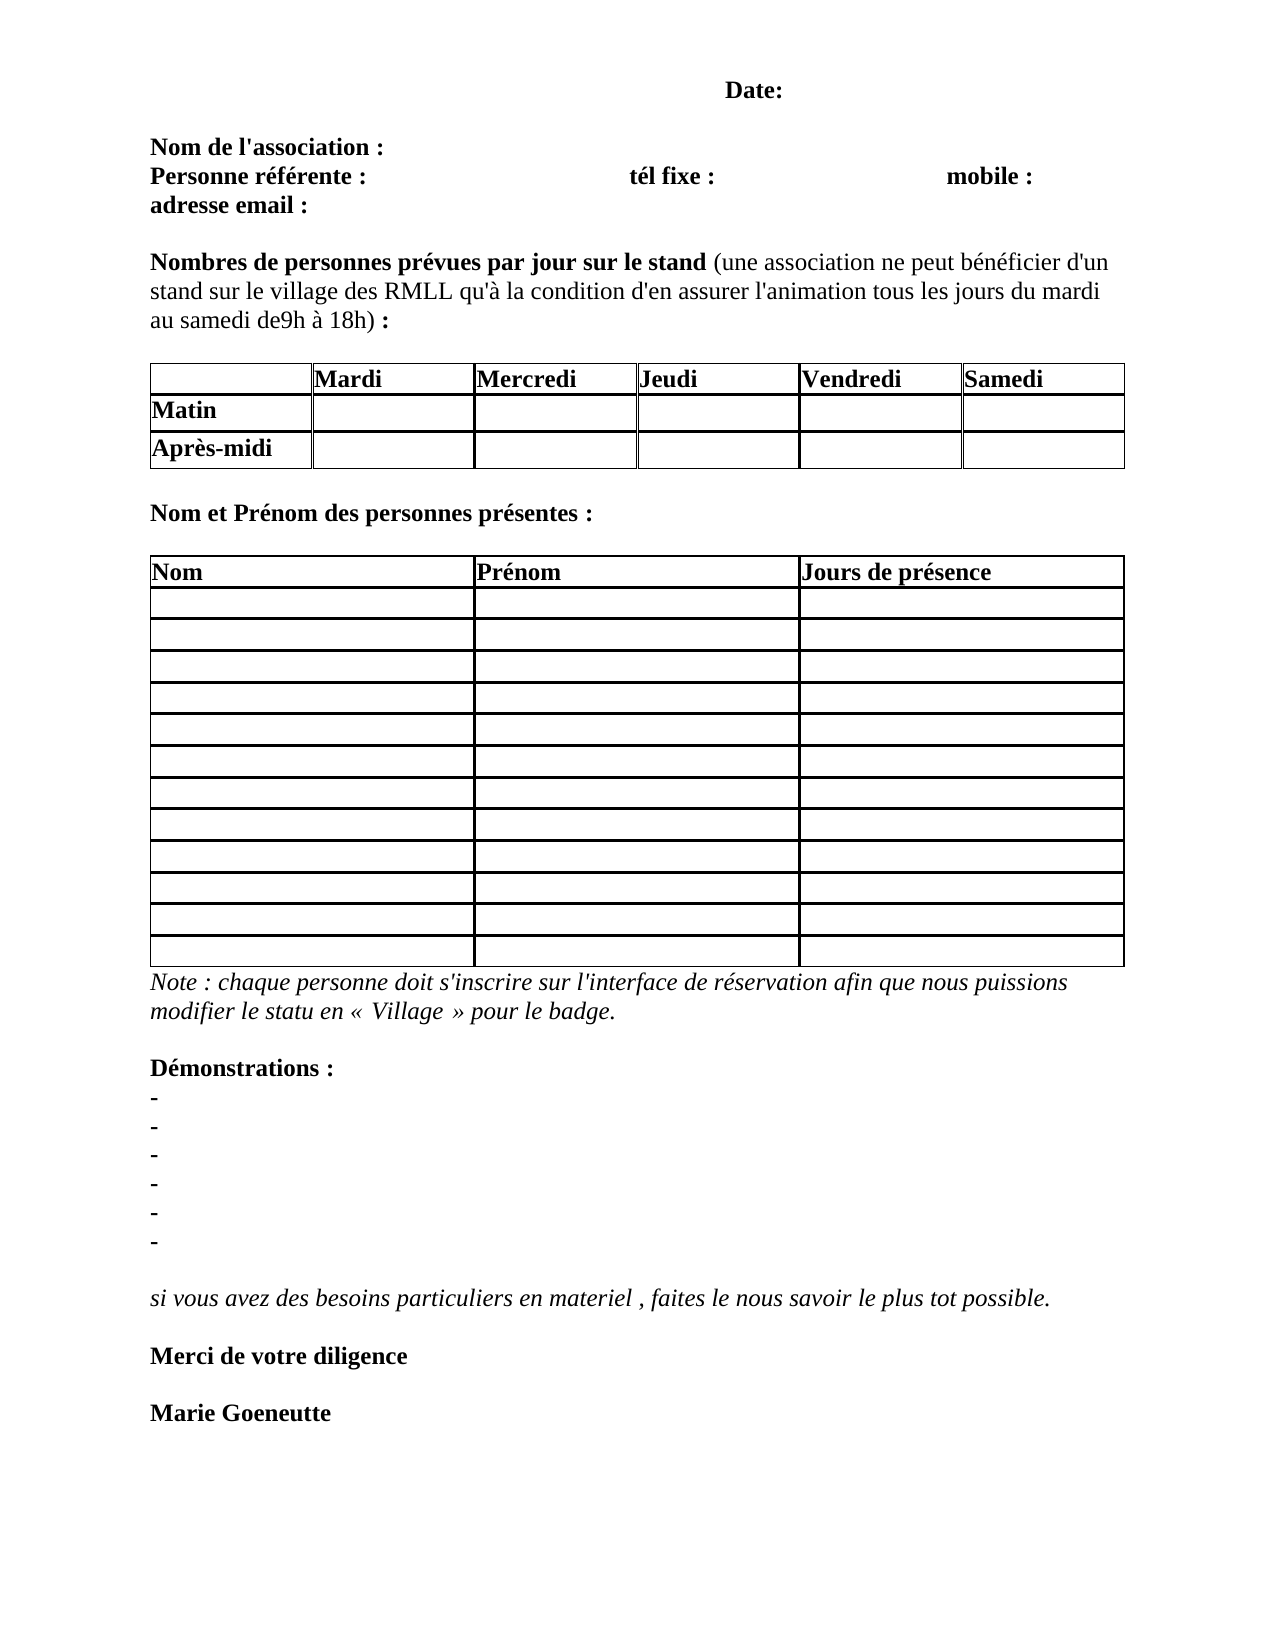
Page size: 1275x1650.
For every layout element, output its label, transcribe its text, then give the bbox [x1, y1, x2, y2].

table_header Mardi [314, 364, 473, 393]
text - [150, 1168, 1125, 1197]
text Démonstrations : [150, 1053, 1125, 1082]
text - [150, 1111, 1125, 1139]
table_cell [151, 842, 473, 871]
table_cell [151, 747, 473, 776]
table_cell [476, 396, 636, 430]
table_cell [476, 874, 798, 902]
table_cell [801, 810, 1123, 839]
table_cell [476, 842, 798, 871]
table_cell [476, 937, 798, 966]
table_header Nom [151, 557, 473, 586]
table_cell [151, 684, 473, 712]
table_cell [476, 779, 798, 807]
table_header Jours de présence [801, 557, 1123, 586]
table_cell [151, 937, 473, 966]
table_cell [801, 905, 1123, 934]
text Merci de votre diligence [150, 1341, 1125, 1369]
table_cell [639, 396, 798, 430]
text Nombres de personnes prévues par jour sur le stand (une association ne peut bénéficier d'un stand sur le village des RMLL qu'à la condition d'en assurer l'animation tous les jours du mardi au samedi de9h à 18h) : [150, 247, 1125, 334]
table_cell [151, 810, 473, 839]
text - [150, 1226, 1125, 1254]
table_cell Matin [151, 396, 311, 430]
table_header Jeudi [639, 364, 798, 393]
table_cell [476, 589, 798, 617]
table_header Mercredi [476, 364, 636, 393]
table_cell [476, 905, 798, 934]
text Marie Goeneutte [150, 1398, 1125, 1427]
table_cell [801, 652, 1123, 681]
table_cell [476, 684, 798, 712]
text adresse email : [150, 190, 1125, 219]
table_cell [801, 937, 1123, 966]
table_cell [801, 779, 1123, 807]
table_cell [801, 433, 961, 468]
table_cell [151, 905, 473, 934]
table_cell [476, 652, 798, 681]
table_header [151, 364, 311, 393]
table_cell [801, 684, 1123, 712]
text Nom et Prénom des personnes présentes : [150, 498, 1125, 527]
text Date: [150, 75, 1125, 104]
text si vous avez des besoins particuliers en materiel , faites le nous savoir le plus tot possible. [150, 1283, 1125, 1312]
table_cell [801, 842, 1123, 871]
table_cell [476, 715, 798, 744]
table_cell [476, 620, 798, 649]
table_cell [801, 874, 1123, 902]
table_cell [476, 810, 798, 839]
table_header Vendredi [801, 364, 961, 393]
table_cell [151, 779, 473, 807]
table_cell [151, 652, 473, 681]
table_cell [801, 396, 961, 430]
text Nom de l'association : [150, 132, 1125, 161]
table_cell [151, 589, 473, 617]
table_cell [801, 589, 1123, 617]
table_cell [151, 620, 473, 649]
table_cell [801, 715, 1123, 744]
table_cell [476, 433, 636, 468]
table_cell [639, 433, 798, 468]
text - [150, 1139, 1125, 1168]
table_cell [151, 874, 473, 902]
table_cell [151, 715, 473, 744]
text Personne référente : tél fixe : mobile : [150, 161, 1125, 190]
text - [150, 1082, 1125, 1111]
table_cell [476, 747, 798, 776]
table_cell [801, 620, 1123, 649]
text - [150, 1197, 1125, 1226]
table_cell [801, 747, 1123, 776]
table_cell [964, 433, 1124, 468]
table_header Prénom [476, 557, 798, 586]
table_cell [964, 396, 1124, 430]
table_cell Après-midi [151, 433, 311, 468]
text Note : chaque personne doit s'inscrire sur l'interface de réservation afin que nous puissions modifier le statu en « Village » pour le badge. [150, 967, 1125, 1024]
table_cell [314, 396, 473, 430]
table_header Samedi [964, 364, 1124, 393]
table_cell [314, 433, 473, 468]
